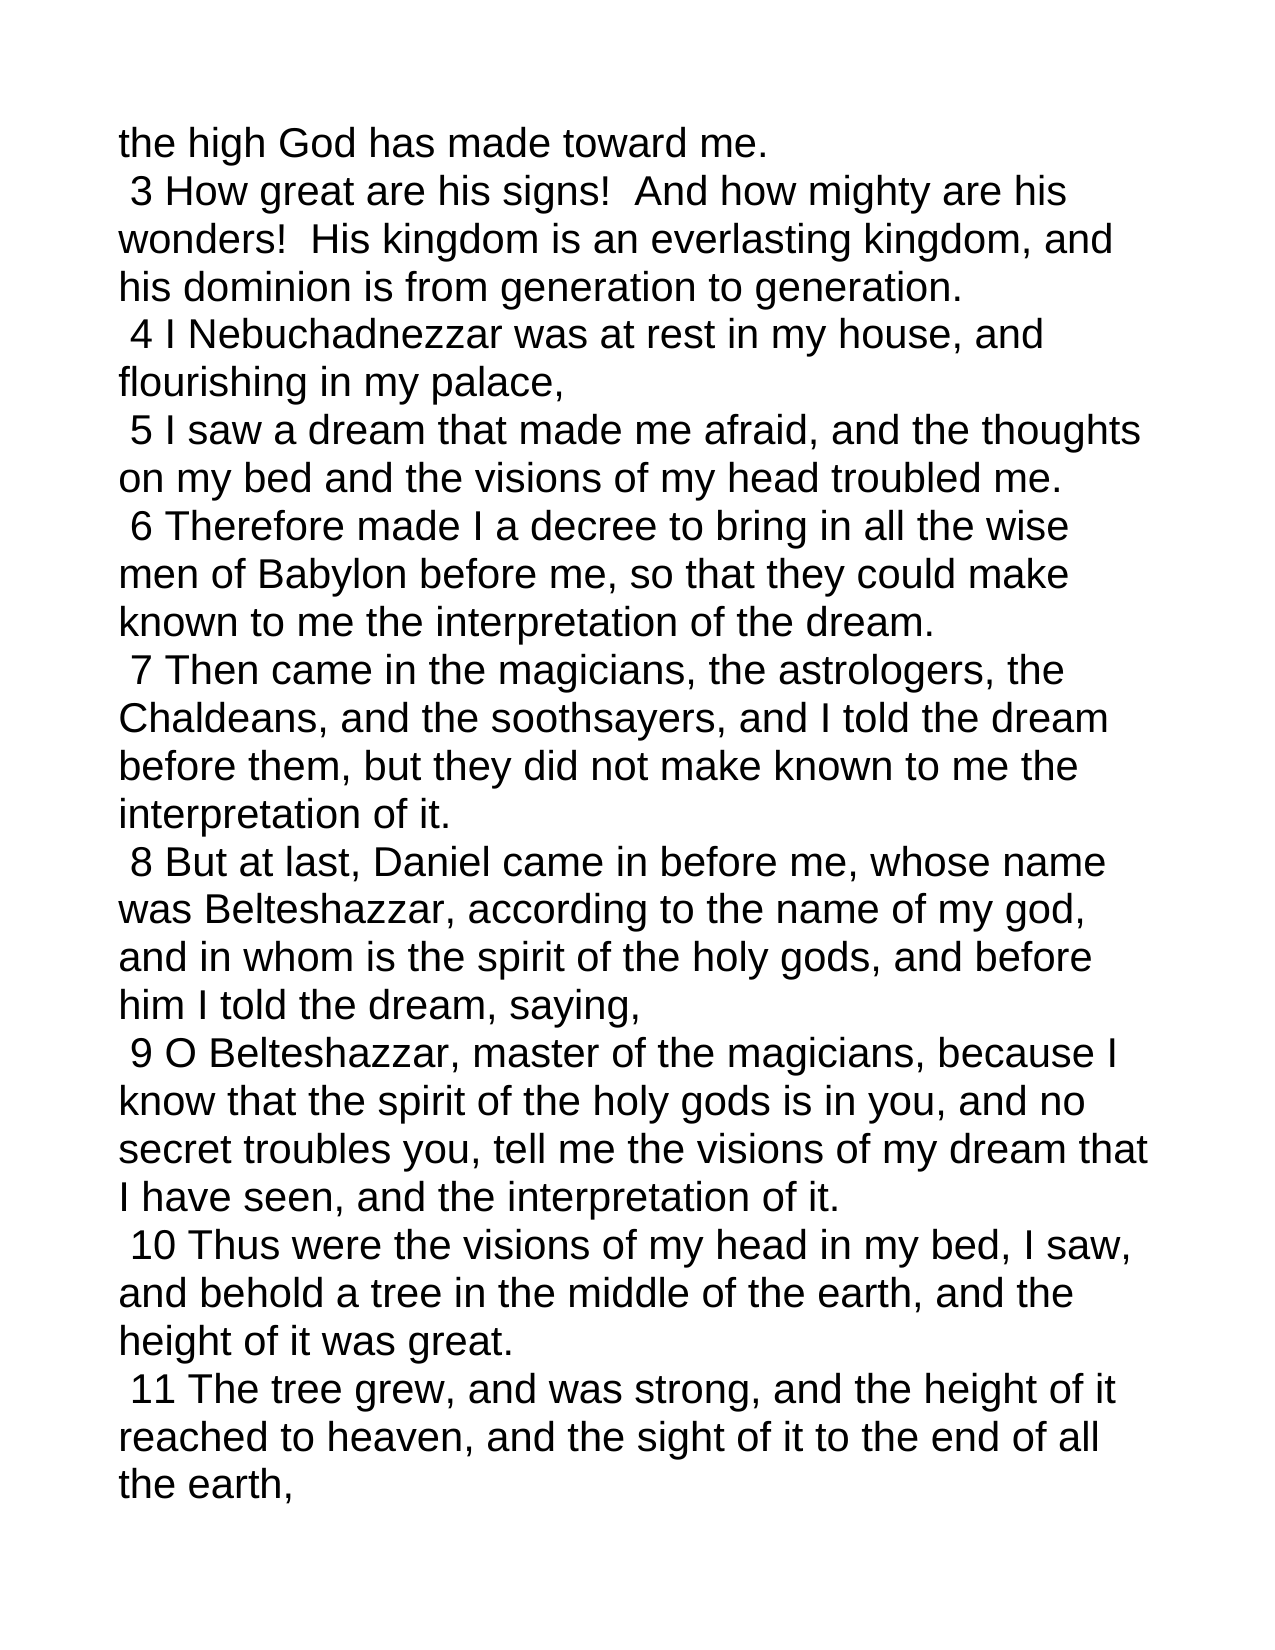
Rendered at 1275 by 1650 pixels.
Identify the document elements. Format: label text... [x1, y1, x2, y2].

text 11 The tree grew, and was strong, and the height of it reached to heaven, and the sight of it to the end of all the earth, [118, 1364, 1157, 1508]
text 4 I Nebuchadnezzar was at rest in my house, and flourishing in my palace, [118, 310, 1157, 406]
text the high God has made toward me. [118, 118, 1157, 166]
text 8 But at last, Daniel came in before me, whose name was Belteshazzar, according to the name of my god, and in whom is the spirit of the holy gods, and before him I told the dream, saying, [118, 837, 1157, 1028]
text 6 Therefore made I a decree to bring in all the wise men of Babylon before me, so that they could make known to me the interpretation of the dream. [118, 501, 1157, 645]
text 7 Then came in the magicians, the astrologers, the Chaldeans, and the soothsayers, and I told the dream before them, but they did not make known to me the interpretation of it. [118, 645, 1157, 837]
text 5 I saw a dream that made me afraid, and the thoughts on my bed and the visions of my head troubled me. [118, 406, 1157, 501]
text 10 Thus were the visions of my head in my bed, I saw, and behold a tree in the middle of the earth, and the height of it was great. [118, 1220, 1157, 1364]
text 9 O Belteshazzar, master of the magicians, because I know that the spirit of the holy gods is in you, and no secret troubles you, tell me the visions of my dream that I have seen, and the interpretation of it. [118, 1028, 1157, 1220]
text 3 How great are his signs! And how mighty are his wonders! His kingdom is an everlasting kingdom, and his dominion is from generation to generation. [118, 166, 1157, 310]
